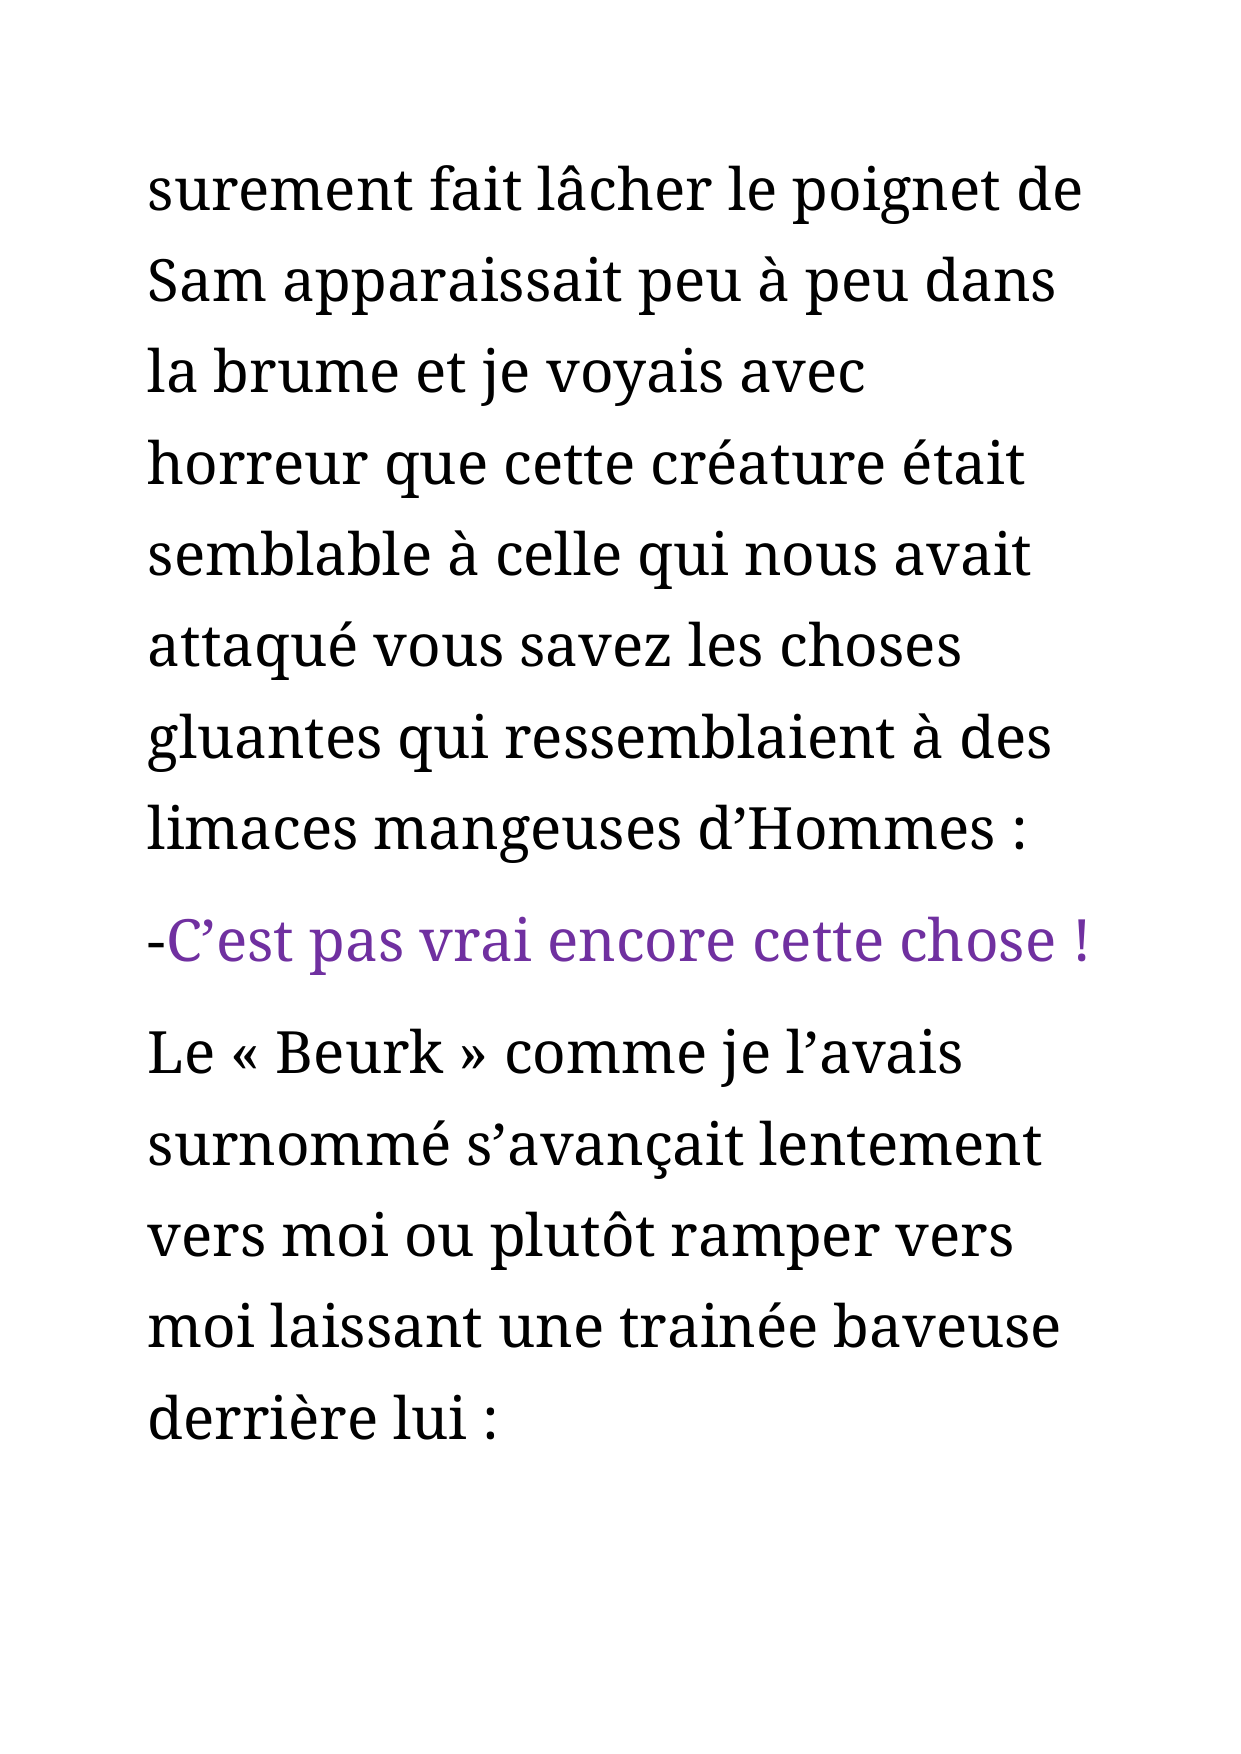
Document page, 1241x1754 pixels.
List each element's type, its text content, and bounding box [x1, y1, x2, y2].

text Le « Beurk » comme je l’avais surnommé s’avançait lentement vers moi ou plutôt ramper vers moi laissant une trainée baveuse derrière lui : [148, 1011, 1093, 1456]
text -C’est pas vrai encore cette chose ! [148, 899, 1093, 979]
text surement fait lâcher le poignet de Sam apparaissait peu à peu dans la brume et je voyais avec horreur que cette créature était semblable à celle qui nous avait attaqué vous savez les choses gluantes qui ressemblaient à des limaces mangeuses d’Hommes : [148, 148, 1093, 867]
